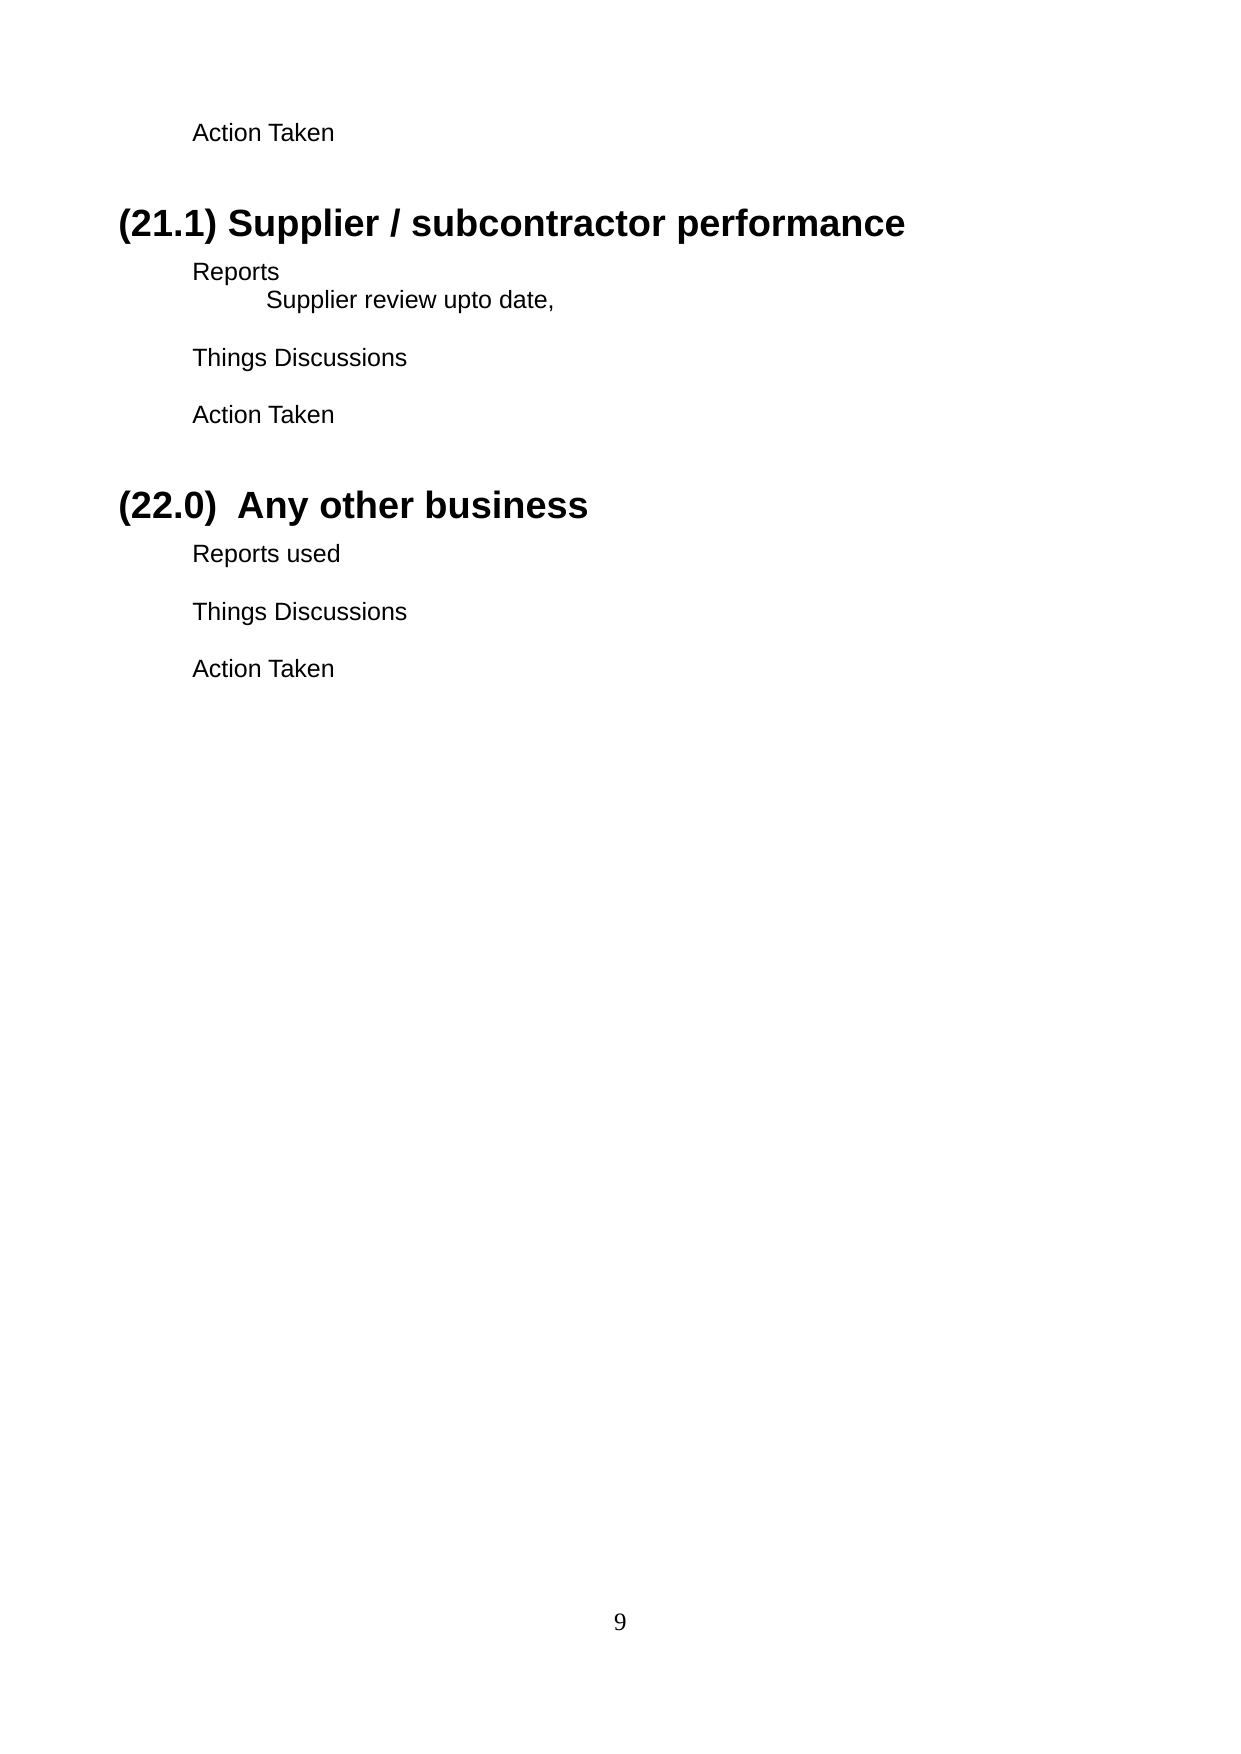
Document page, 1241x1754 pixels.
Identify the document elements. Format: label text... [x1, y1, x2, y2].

text Reports [118, 257, 1122, 286]
text Action Taken [118, 118, 1122, 147]
subtitle (21.1) Supplier / subcontractor performance [118, 201, 1122, 244]
text Things Discussions [118, 343, 1122, 372]
subtitle (22.0) Any other business [118, 483, 1122, 527]
text Action Taken [118, 654, 1122, 683]
text Supplier review upto date, [118, 286, 1122, 314]
text Action Taken [118, 401, 1122, 429]
text Reports used [118, 539, 1122, 568]
text Things Discussions [118, 597, 1122, 625]
